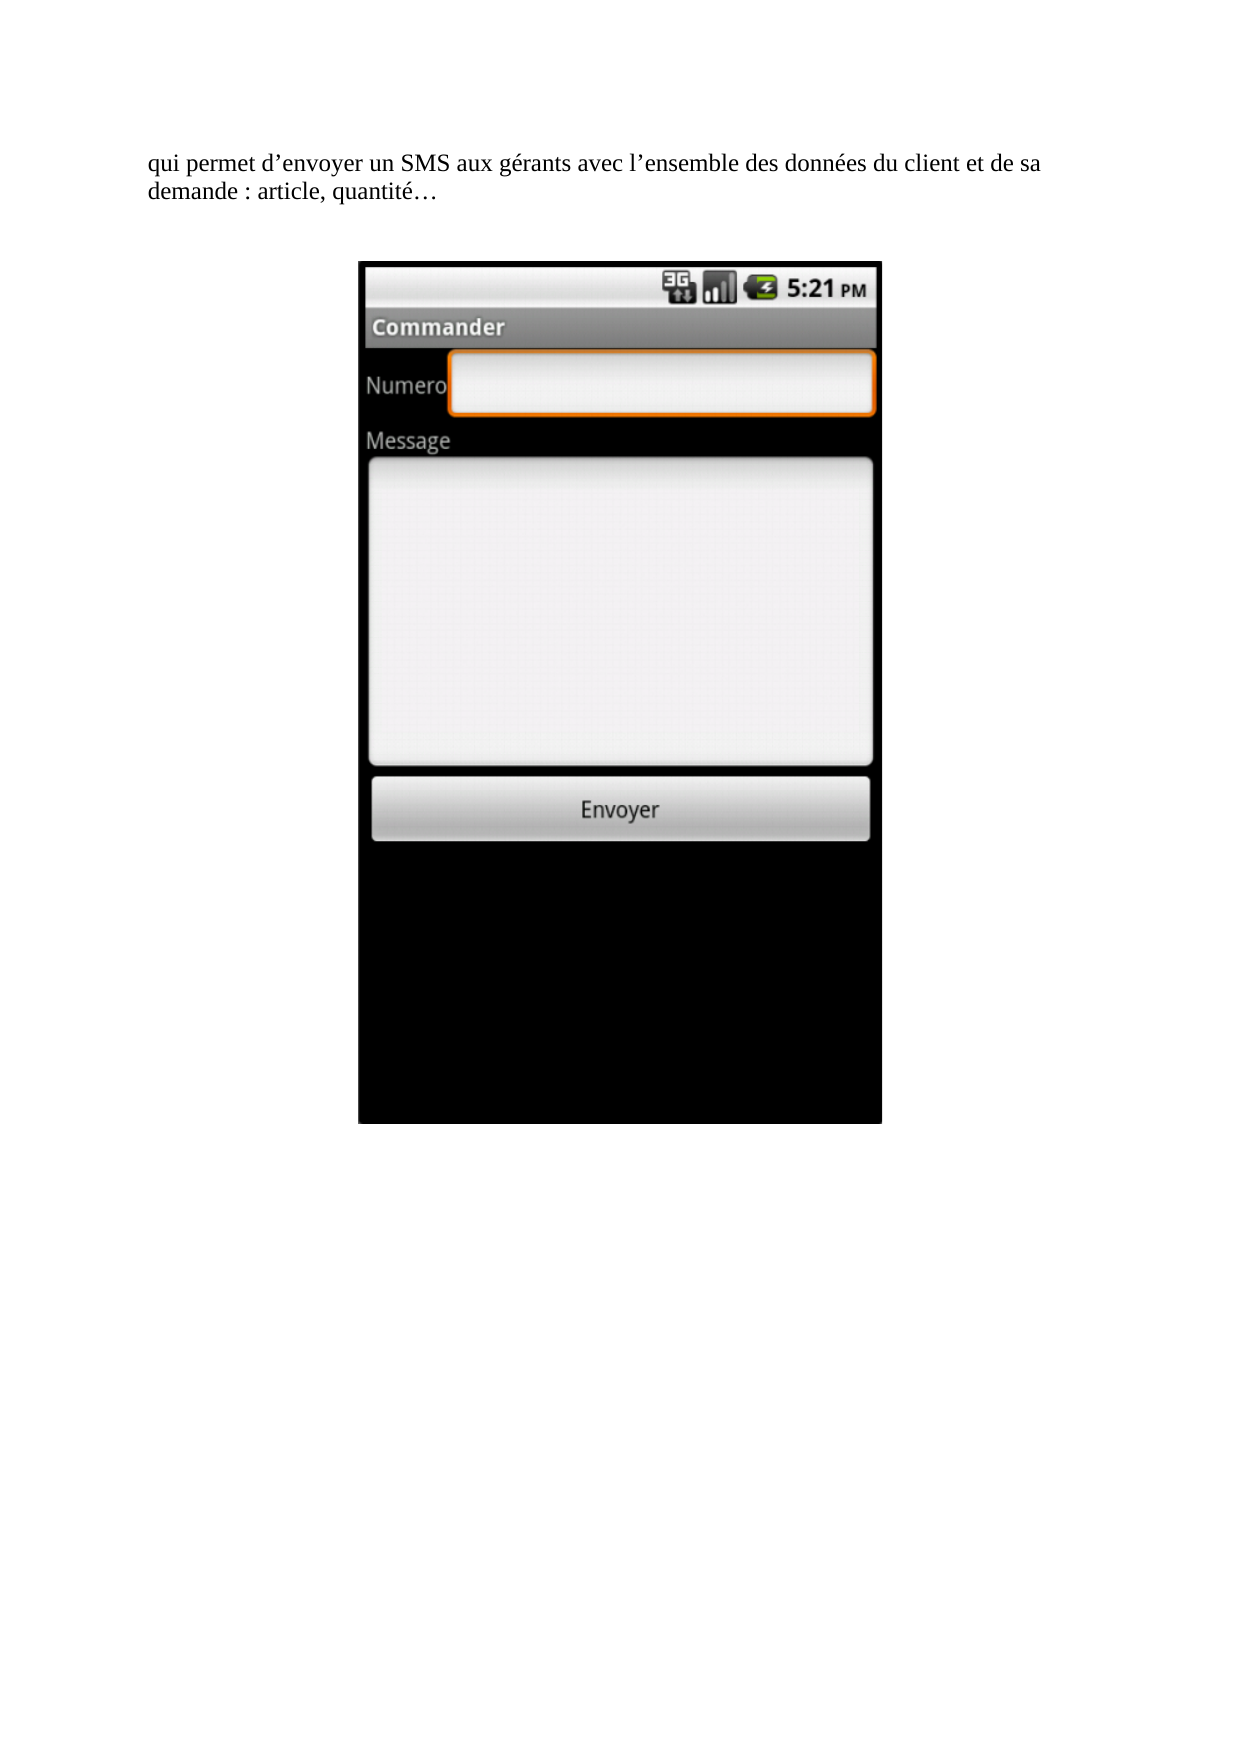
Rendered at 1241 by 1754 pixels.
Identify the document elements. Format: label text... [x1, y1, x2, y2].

text qui permet d’envoyer un SMS aux gérants avec l’ensemble des données du client et de sa demande : article, quantité… [148, 148, 1093, 205]
